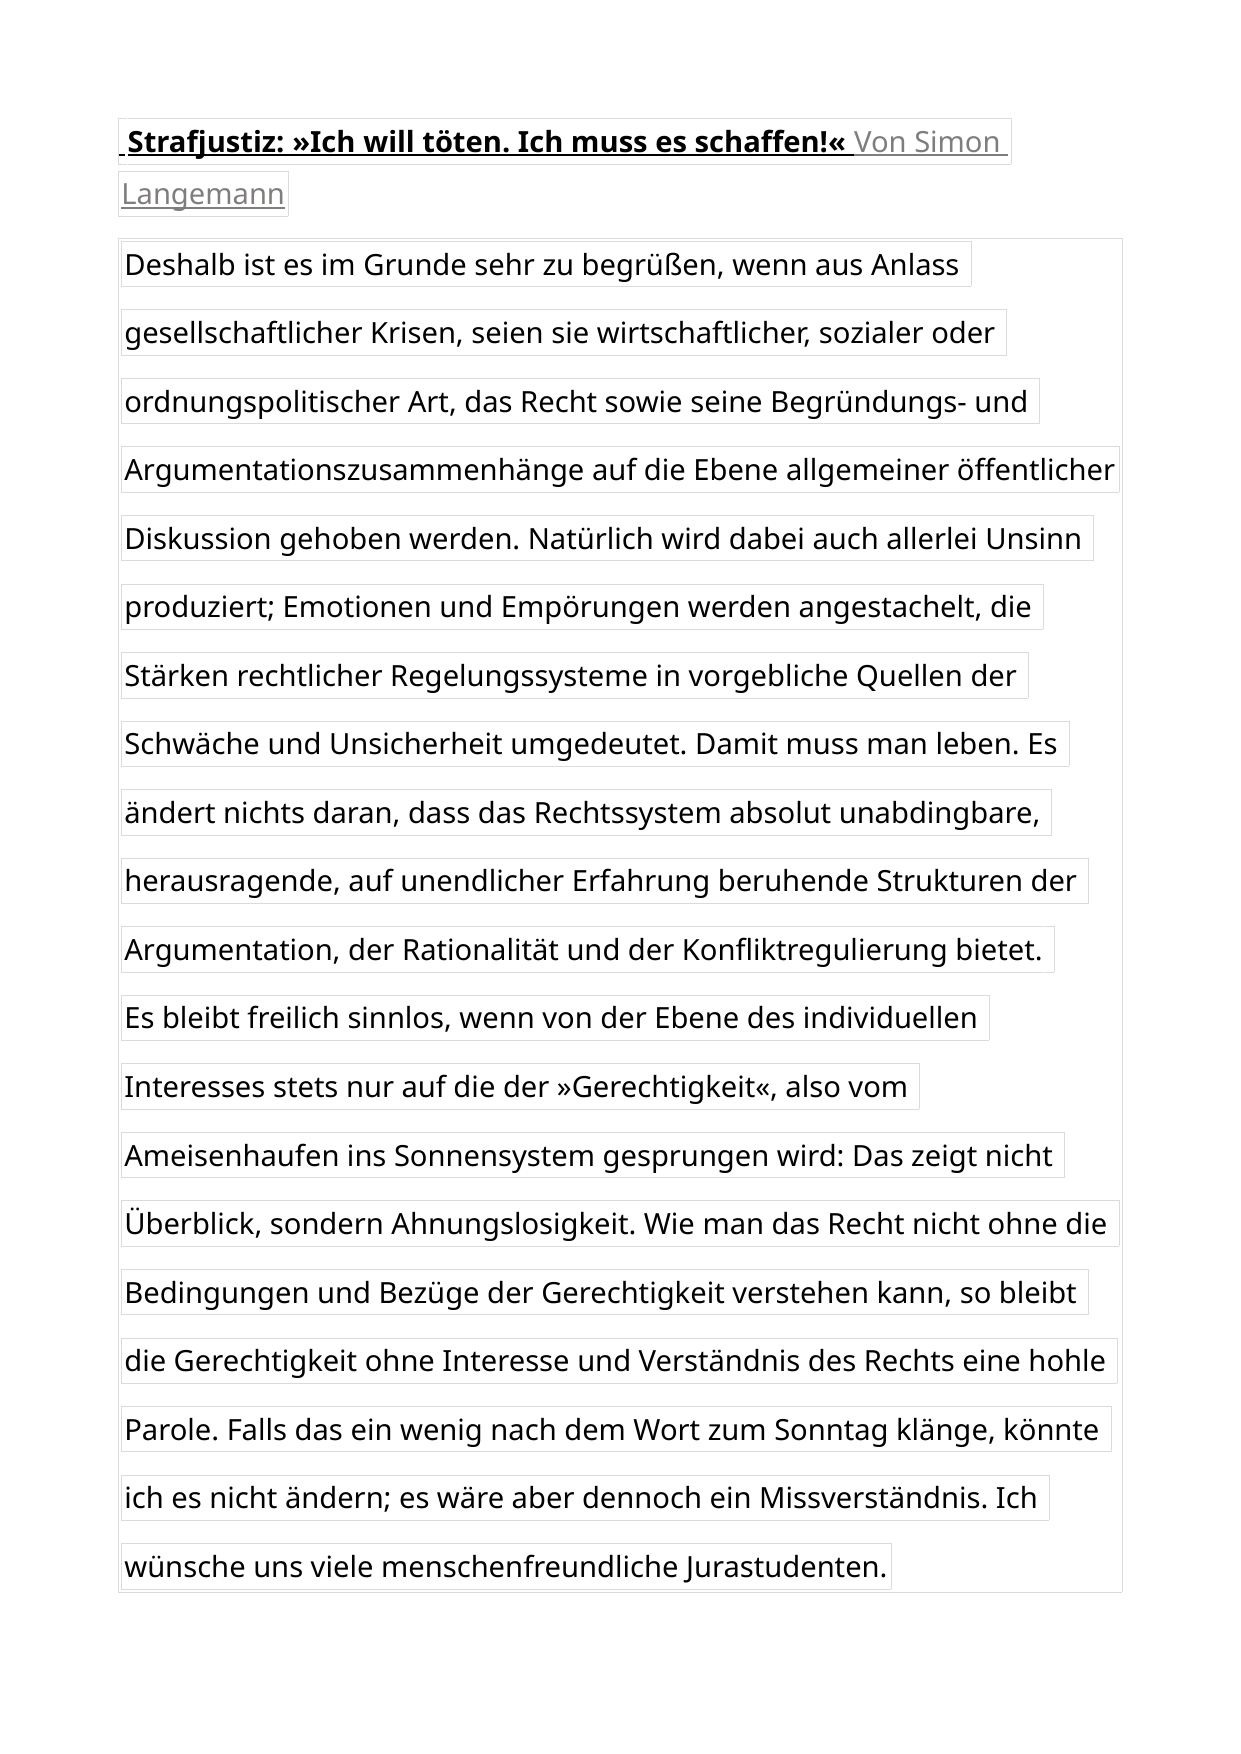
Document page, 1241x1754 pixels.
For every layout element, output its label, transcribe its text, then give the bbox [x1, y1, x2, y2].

text Deshalb ist es im Grunde sehr zu begrüßen, wenn aus Anlass gesellschaftlicher Krisen, seien sie wirtschaftlicher, sozialer oder ordnungspolitischer Art, das Recht sowie seine Begründungs- und Argumentationszusammenhänge auf die Ebene allgemeiner öffentlicher Diskussion gehoben werden. Natürlich wird dabei auch allerlei Unsinn produziert; Emotionen und Empörungen werden angestachelt, die Stärken rechtlicher Regelungssysteme in vorgebliche Quellen der Schwäche und Unsicherheit umgedeutet. Damit muss man leben. Es ändert nichts daran, dass das Rechtssystem absolut unabdingbare, herausragende, auf unendlicher Erfahrung beruhende Strukturen der Argumentation, der Rationalität und der Konfliktregulierung bietet. [119, 239, 1122, 972]
text Strafjustiz: »Ich will töten. Ich muss es schaffen!« Von Simon Langemann [118, 118, 1122, 216]
text Es bleibt freilich sinnlos, wenn von der Ebene des individuellen Interesses stets nur auf die der »Gerechtigkeit«, also vom Ameisenhaufen ins Sonnensystem gesprungen wird: Das zeigt nicht Überblick, sondern Ahnungslosigkeit. Wie man das Recht nicht ohne die Bedingungen und Bezüge der Gerechtigkeit verstehen kann, so bleibt die Gerechtigkeit ohne Interesse und Verständnis des Rechts eine hohle Parole. Falls das ein wenig nach dem Wort zum Sonntag klänge, könnte ich es nicht ändern; es wäre aber dennoch ein Missverständnis. Ich wünsche uns viele menschenfreundliche Jurastudenten. [119, 992, 1122, 1592]
